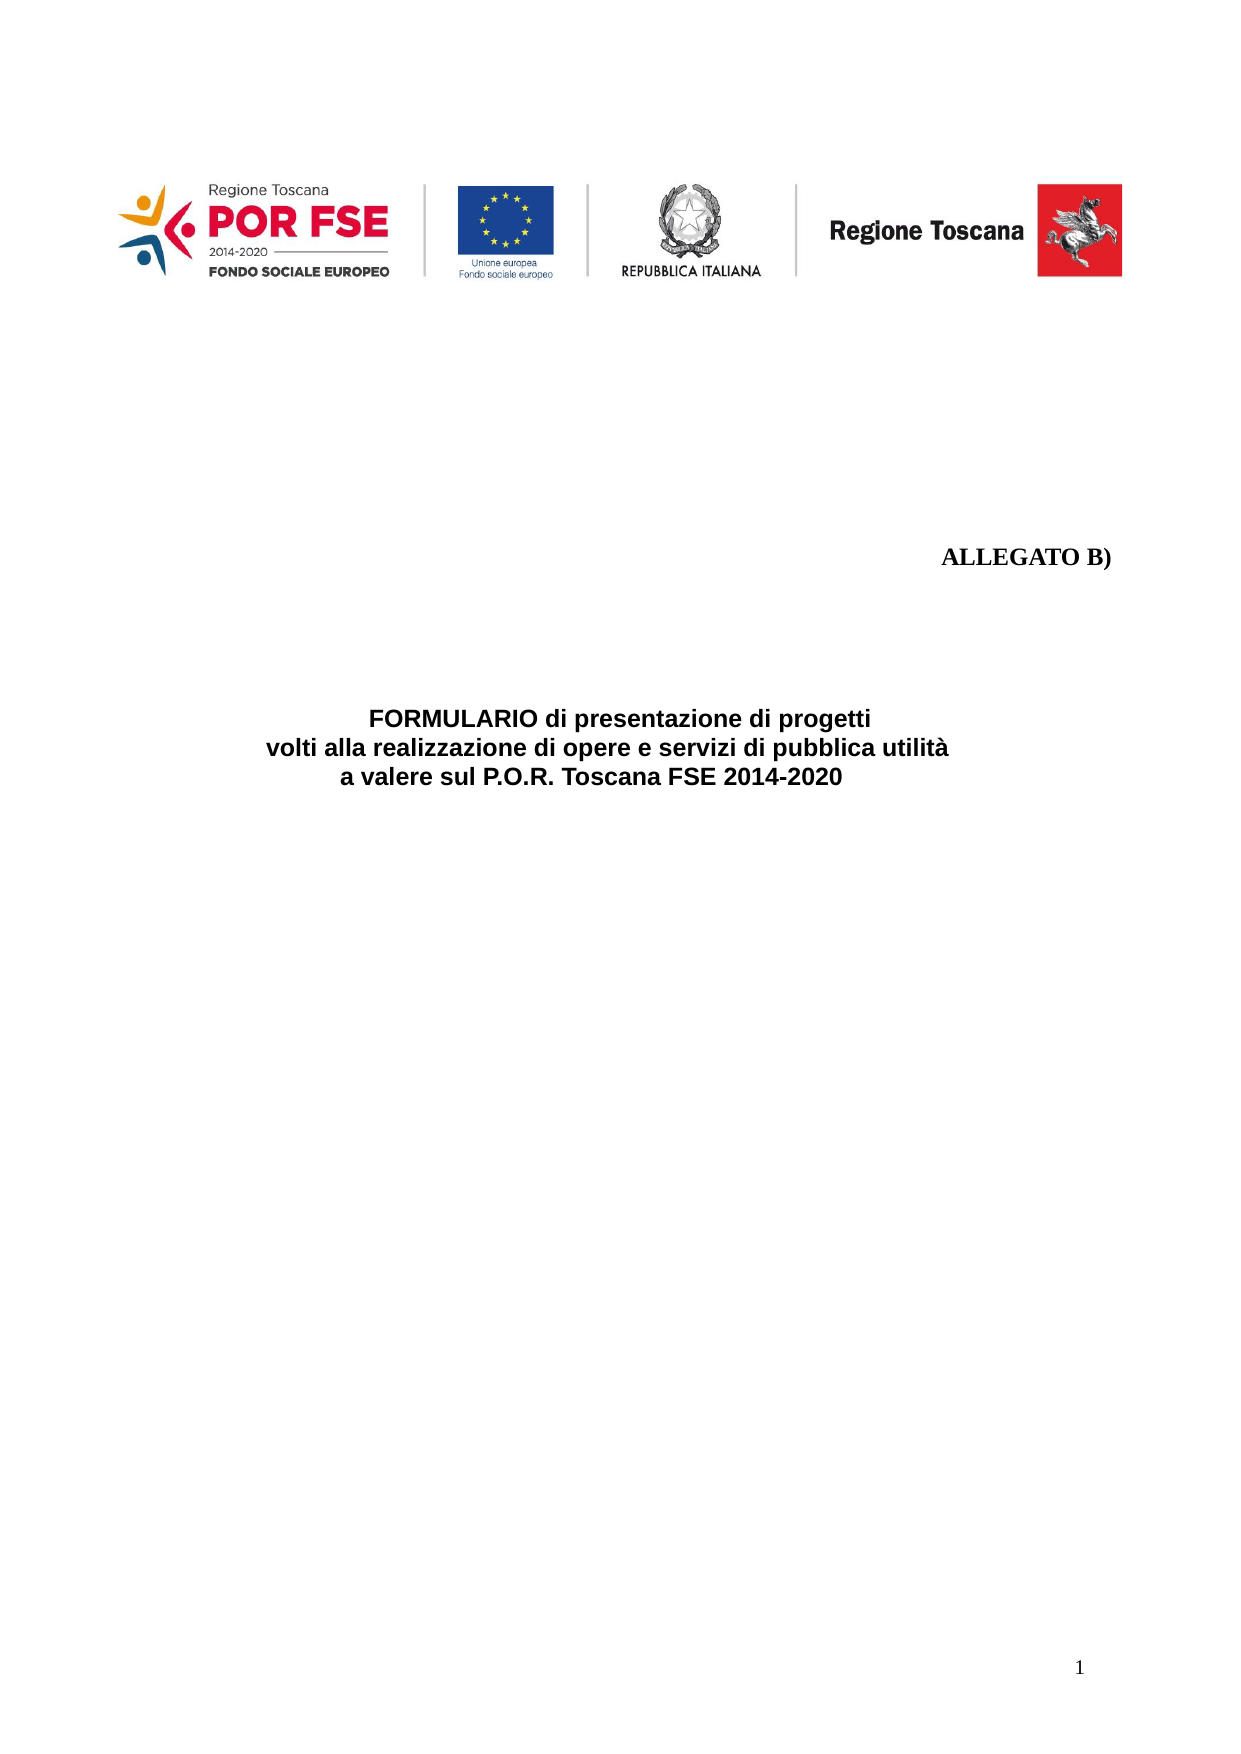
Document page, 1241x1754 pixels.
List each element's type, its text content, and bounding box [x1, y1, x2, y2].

text a valere sul P.O.R. Toscana FSE 2014-2020 [118, 762, 1122, 791]
text ALLEGATO B) [118, 542, 1122, 570]
text FORMULARIO di presentazione di progetti [118, 704, 1122, 733]
text volti alla realizzazione di opere e servizi di pubblica utilità [118, 733, 1122, 762]
